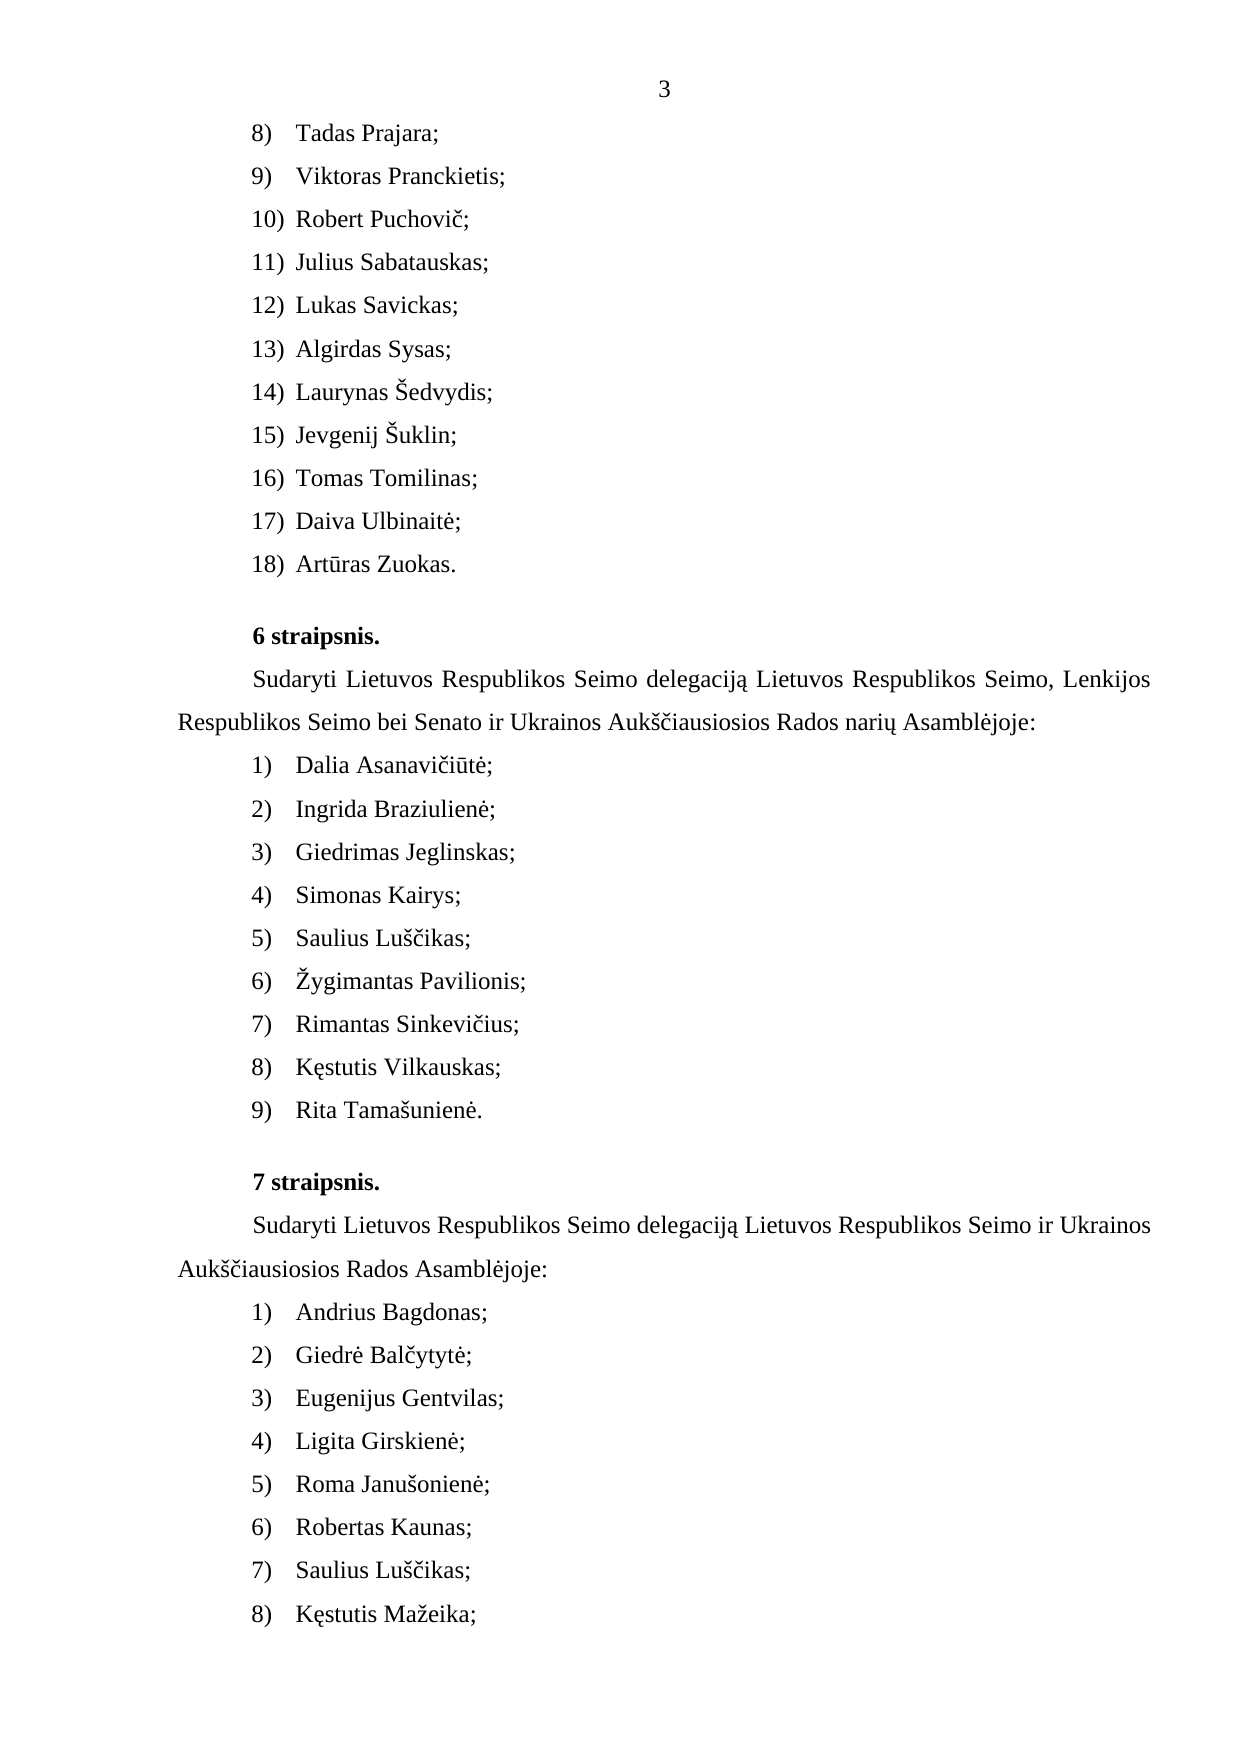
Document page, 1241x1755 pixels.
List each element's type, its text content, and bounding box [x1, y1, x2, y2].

text 7) Saulius Luščikas; [251, 1556, 1152, 1584]
text 16) Tomas Tomilinas; [251, 463, 1152, 492]
text 6) Robertas Kaunas; [251, 1512, 1152, 1541]
text 12) Lukas Savickas; [251, 291, 1152, 319]
text 5) Saulius Luščikas; [251, 923, 1152, 952]
text 18) Artūras Zuokas. [251, 549, 1152, 578]
text 3) Eugenijus Gentvilas; [251, 1383, 1152, 1412]
text 8) Tadas Prajara; [251, 118, 1152, 147]
text 2) Ingrida Braziulienė; [251, 794, 1152, 822]
text 11) Julius Sabatauskas; [251, 247, 1152, 276]
text 15) Jevgenij Šuklin; [251, 420, 1152, 449]
text 7) Rimantas Sinkevičius; [251, 1009, 1152, 1038]
text 3) Giedrimas Jeglinskas; [251, 837, 1152, 866]
text 8) Kęstutis Vilkauskas; [251, 1052, 1152, 1081]
text Sudaryti Lietuvos Respublikos Seimo delegaciją Lietuvos Respublikos Seimo, Lenkijos Respublikos Seimo bei Senato ir Ukrainos Aukščiausiosios Rados narių Asamblėjoje: [177, 664, 1152, 736]
text 6) Žygimantas Pavilionis; [251, 966, 1152, 995]
text 4) Simonas Kairys; [251, 880, 1152, 909]
text 14) Laurynas Šedvydis; [251, 377, 1152, 406]
text 5) Roma Janušonienė; [251, 1469, 1152, 1498]
text 9) Rita Tamašunienė. [251, 1096, 1152, 1124]
text 10) Robert Puchovič; [251, 204, 1152, 233]
text 1) Andrius Bagdonas; [251, 1297, 1152, 1326]
text Sudaryti Lietuvos Respublikos Seimo delegaciją Lietuvos Respublikos Seimo ir Ukrainos Aukščiausiosios Rados Asamblėjoje: [177, 1211, 1152, 1282]
text 4) Ligita Girskienė; [251, 1426, 1152, 1455]
text 17) Daiva Ulbinaitė; [251, 506, 1152, 535]
text 7 straipsnis. [177, 1167, 1152, 1196]
text 8) Kęstutis Mažeika; [251, 1599, 1152, 1627]
text 13) Algirdas Sysas; [251, 334, 1152, 362]
text 1) Dalia Asanavičiūtė; [251, 751, 1152, 779]
text 2) Giedrė Balčytytė; [251, 1340, 1152, 1369]
text 9) Viktoras Pranckietis; [251, 161, 1152, 190]
text 6 straipsnis. [177, 621, 1152, 650]
